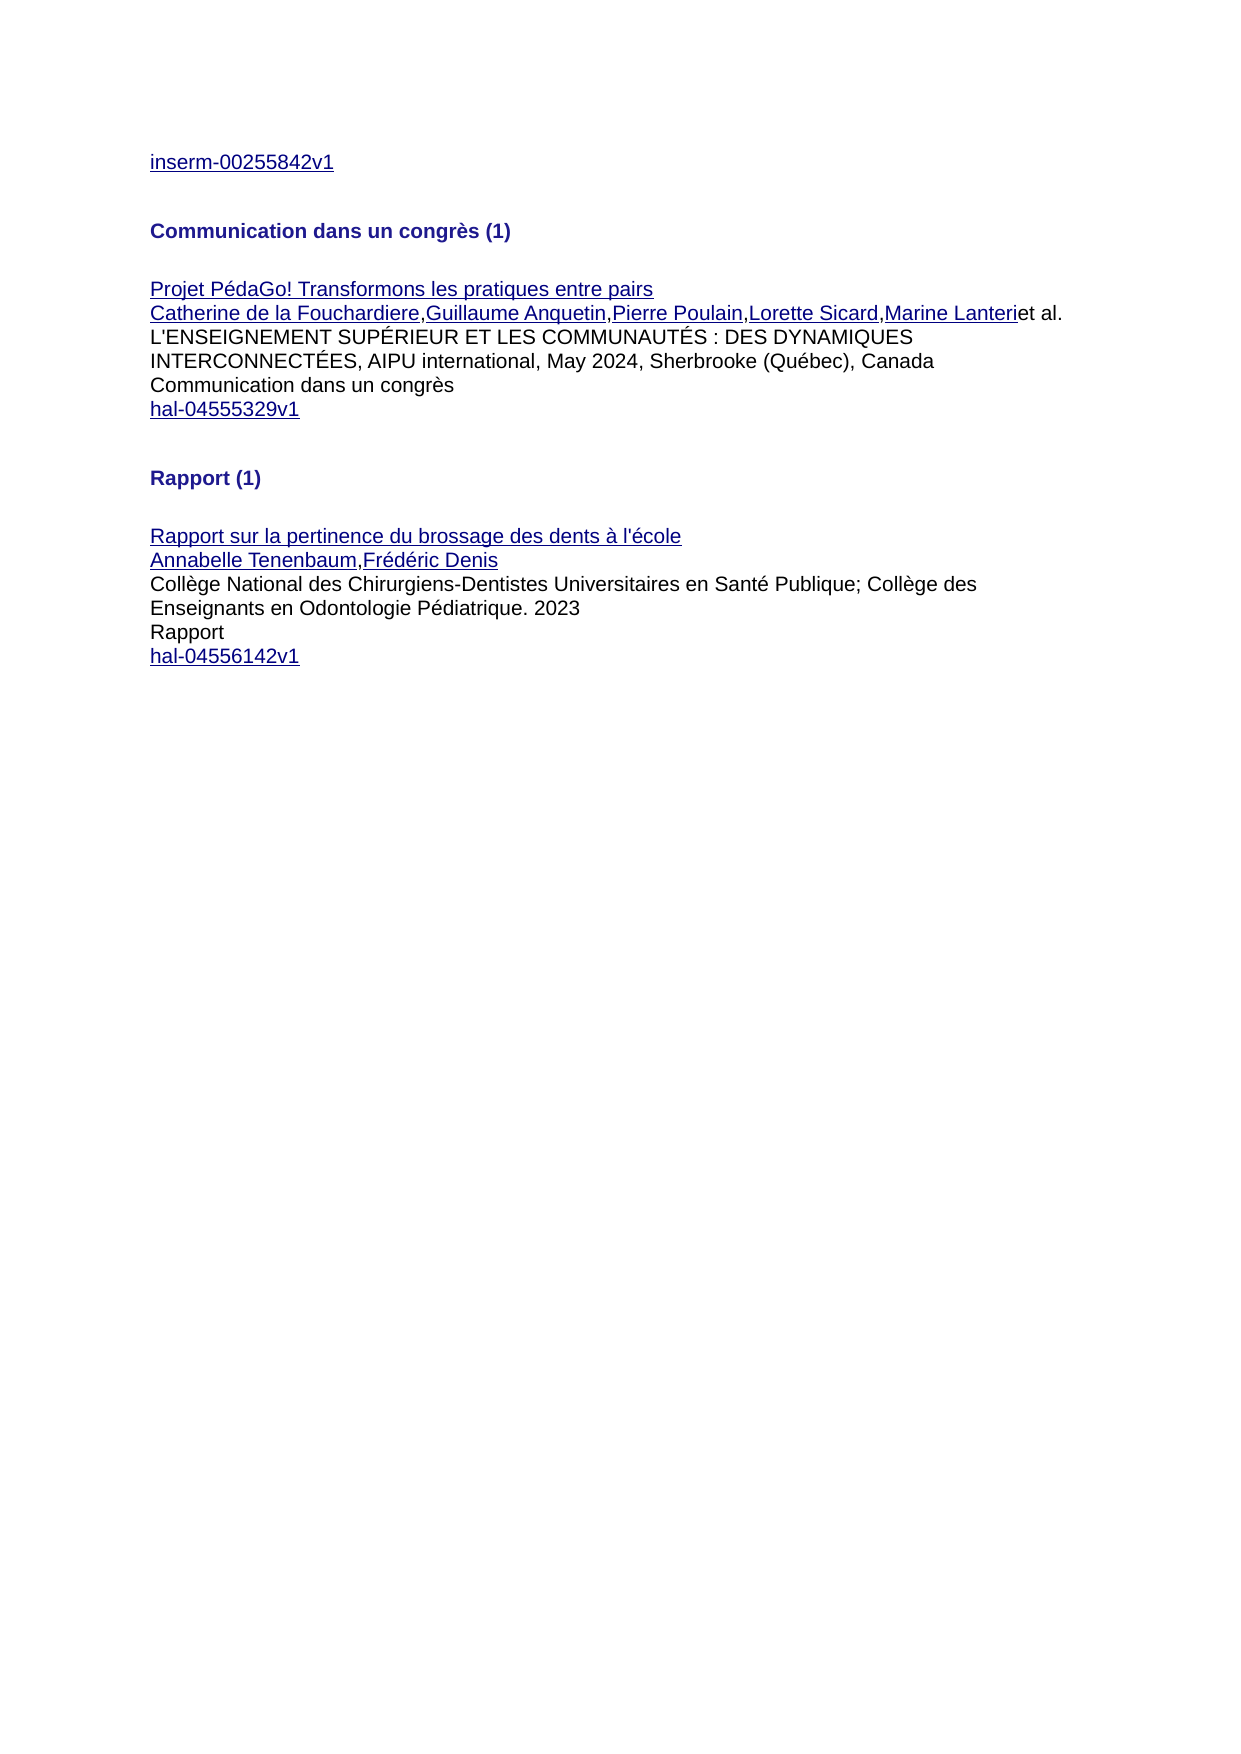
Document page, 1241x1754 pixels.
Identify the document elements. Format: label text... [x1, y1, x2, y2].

subtitle Communication dans un congrès (1) [150, 219, 1090, 243]
table_header Projet PédaGo! Transformons les pratiques entre pairs Catherine de la Fouchardiere,Guillaume Anquetin,Pierre Poulain,Lorette Sicard,Marine Lanteriet al. L'ENSEIGNEMENT SUPÉRIEUR ET LES COMMUNAUTÉS : DES DYNAMIQUES INTERCONNECTÉES, AIPU international, May 2024, Sherbrooke (Québec), Canada Communication dans un congrès hal-04555329v1 [150, 277, 1090, 421]
table_header Rapport sur la pertinence du brossage des dents à l'école Annabelle Tenenbaum,Frédéric Denis Collège National des Chirurgiens-Dentistes Universitaires en Santé Publique; Collège des Enseignants en Odontologie Pédiatrique. 2023 Rapport hal-04556142v1 [150, 524, 1090, 668]
subtitle Rapport (1) [150, 466, 1090, 489]
table_cell inserm-00255842v1 [150, 150, 1090, 174]
